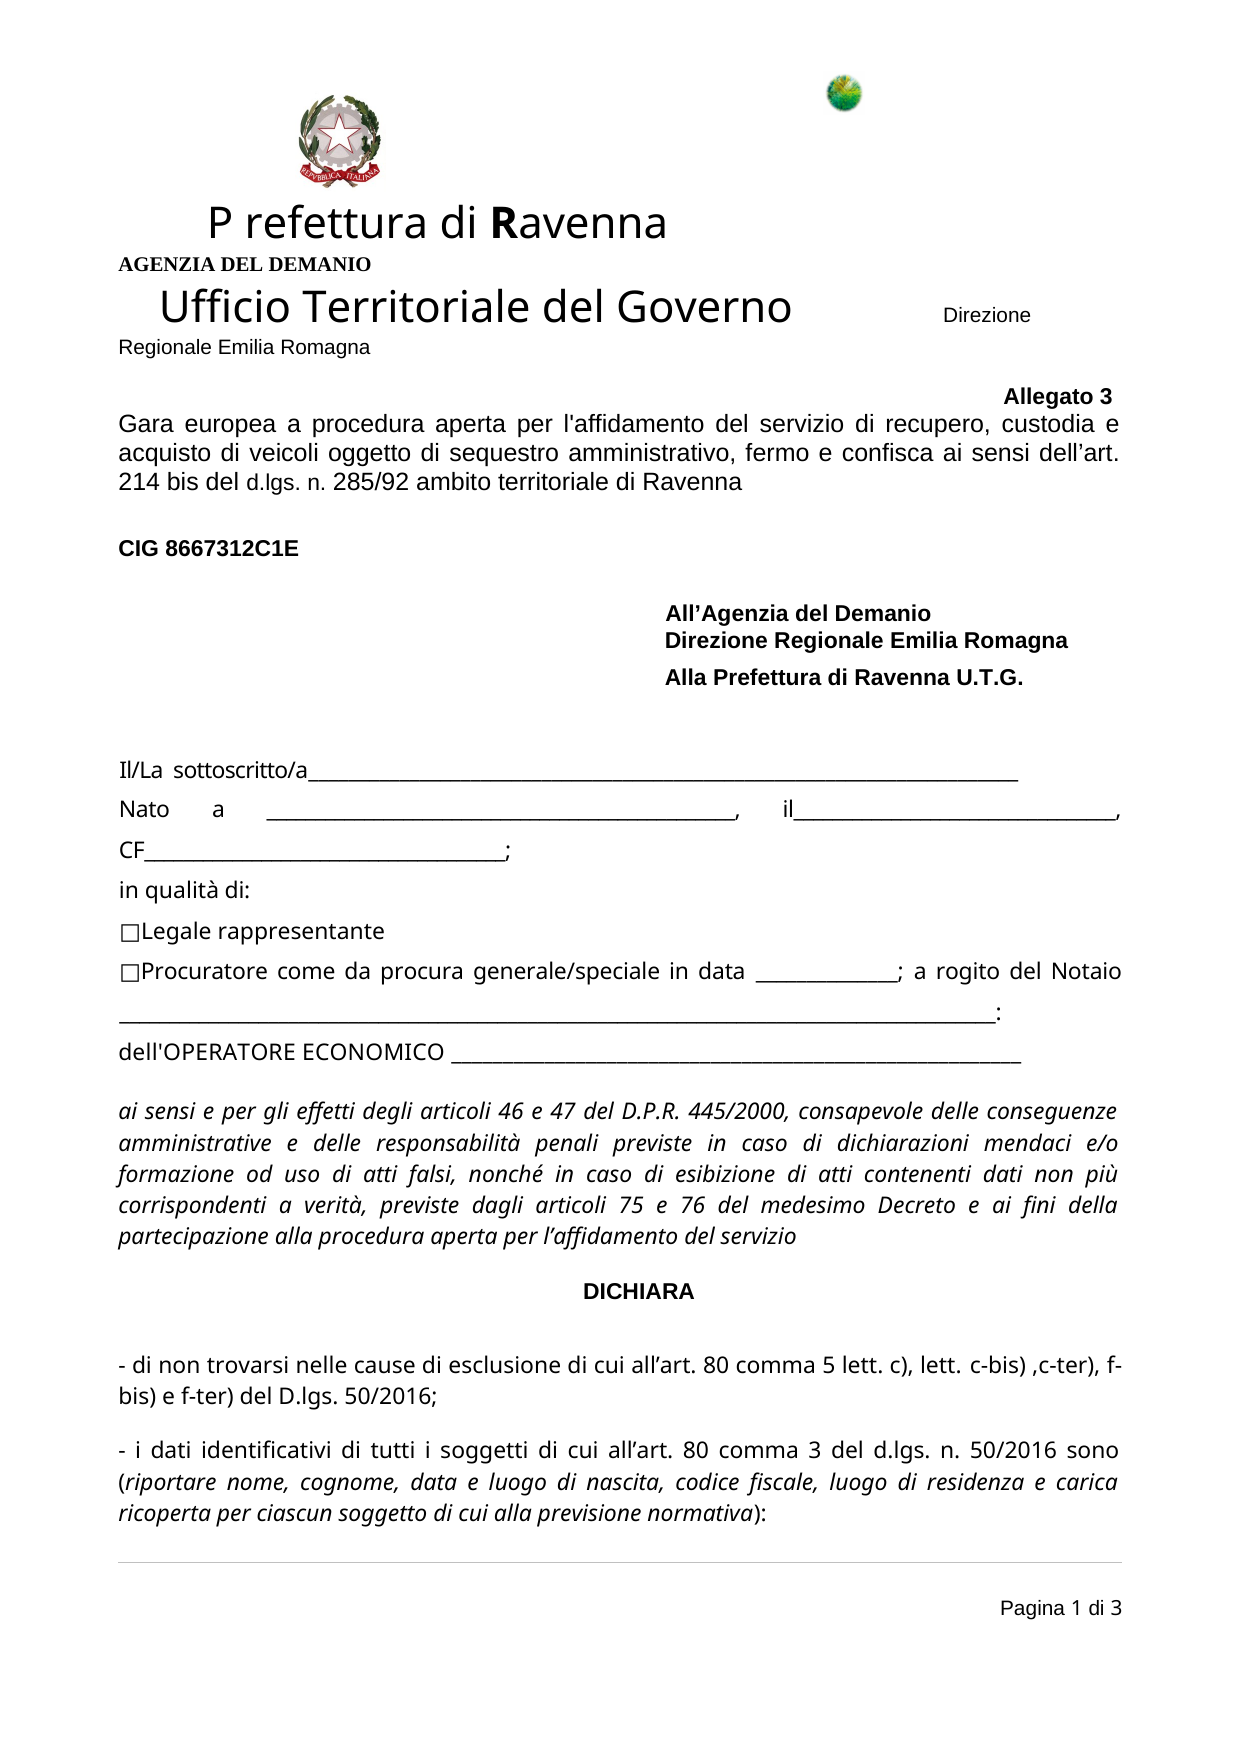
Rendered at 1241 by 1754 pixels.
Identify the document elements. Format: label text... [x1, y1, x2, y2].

text □Legale rappresentante [119, 907, 1122, 947]
text Alla Prefettura di Ravenna U.T.G. [664, 663, 1122, 690]
text DICHIARA [156, 1278, 1122, 1304]
text Gara europea a procedura aperta per l'affidamento del servizio di recupero, custodia e acquisto di veicoli oggetto di sequestro amministrativo, fermo e confisca ai sensi dell’art. 214 bis del d.lgs. n. 285/92 ambito territoriale di Ravenna [118, 409, 1122, 496]
text dell'OPERATORE ECONOMICO _______________________________________________________ [118, 1028, 1122, 1069]
text All’Agenzia del Demanio [664, 600, 1122, 627]
text Nato a ________________________________________________, il_________________________________, CF_____________________________________; [119, 785, 1122, 866]
text CIG 8667312C1E [118, 535, 1122, 561]
text Direzione Regionale Emilia Romagna [664, 627, 1122, 653]
text Il/La sottoscritto/a______________________________________________________________________ [119, 754, 1122, 785]
text ai sensi e per gli effetti degli articoli 46 e 47 del D.P.R. 445/2000, consapevole delle conseguenze amministrative e delle responsabilità penali previste in caso di dichiarazioni mendaci e/o formazione od uso di atti falsi, nonché in caso di esibizione di atti contenenti dati non più corrispondenti a verità, previste dagli articoli 75 e 76 del medesimo Decreto e ai fini della partecipazione alla procedura aperta per l’affidamento del servizio [118, 1095, 1122, 1252]
text - i dati identificativi di tutti i soggetti di cui all’art. 80 comma 3 del d.lgs. n. 50/2016 sono (riportare nome, cognome, data e luogo di nascita, codice fiscale, luogo di residenza e carica ricoperta per ciascun soggetto di cui alla previsione normativa): [118, 1434, 1122, 1528]
text □Procuratore come da procura generale/speciale in data ______________; a rogito del Notaio ________________________________________________________________________________________: [119, 947, 1122, 1028]
text in qualità di: [119, 866, 1122, 907]
text - di non trovarsi nelle cause di esclusione di cui all’art. 80 comma 5 lett. c), lett. c-bis) ,c-ter), f-bis) e f-ter) del D.lgs. 50/2016; [118, 1349, 1122, 1411]
